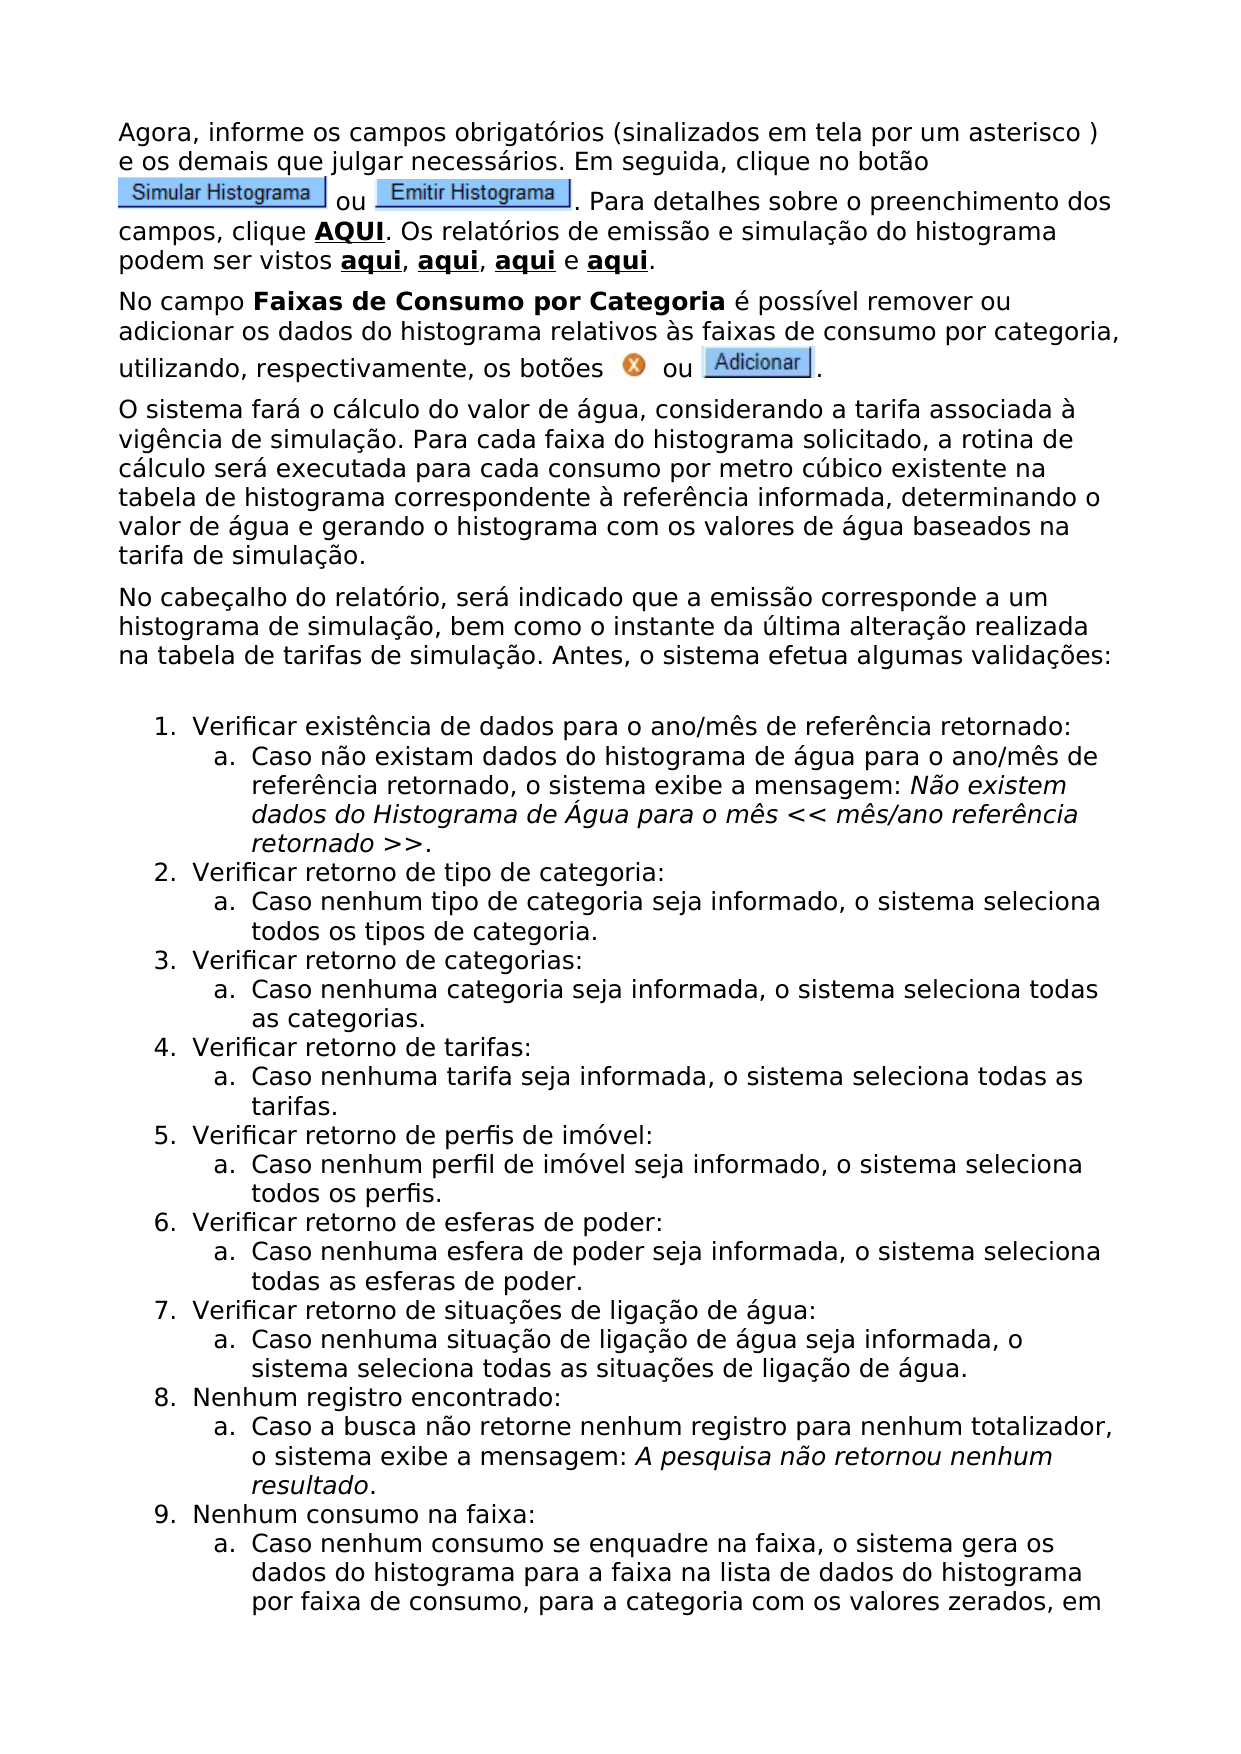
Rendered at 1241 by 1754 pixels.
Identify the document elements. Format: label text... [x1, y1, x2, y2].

list Caso nenhum consumo se enquadre na faixa, o sistema gera os dados do histograma para a faixa na lista de dados do histograma por faixa de consumo, para a categoria com os valores zerados, em [236, 1529, 1122, 1617]
list Verificar retorno de tarifas: [177, 1033, 1122, 1063]
list Caso a busca não retorne nenhum registro para nenhum totalizador, o sistema exibe a mensagem: A pesquisa não retornou nenhum resultado. [236, 1413, 1122, 1500]
list Verificar retorno de perfis de imóvel: [177, 1121, 1122, 1150]
list Verificar existência de dados para o ano/mês de referência retornado: [177, 713, 1122, 742]
picture [374, 179, 573, 211]
picture [701, 346, 816, 378]
text Agora, informe os campos obrigatórios (sinalizados em tela por um asterisco ) e os demais que julgar necessários. Em seguida, clique no botão ou . Para detalhes sobre o preenchimento dos campos, clique AQUI. Os relatórios de emissão e simulação do histograma podem ser vistos aqui, aqui, aqui e aqui. [118, 118, 1122, 275]
list Verificar retorno de situações de ligação de água: [177, 1296, 1122, 1325]
list Verificar retorno de categorias: [177, 946, 1122, 975]
picture [118, 176, 328, 211]
list Verificar retorno de esferas de poder: [177, 1208, 1122, 1238]
list Nenhum registro encontrado: [177, 1383, 1122, 1413]
text No campo Faixas de Consumo por Categoria é possível remover ou adicionar os dados do histograma relativos às faixas de consumo por categoria, utilizando, respectivamente, os botões ou . [118, 288, 1122, 383]
list Caso não existam dados do histograma de água para o ano/mês de referência retornado, o sistema exibe a mensagem: Não existem dados do Histograma de Água para o mês << mês/ano referência retornado >>. [236, 742, 1122, 858]
list Caso nenhuma esfera de poder seja informada, o sistema seleciona todas as esferas de poder. [236, 1238, 1122, 1296]
list Caso nenhuma tarifa seja informada, o sistema seleciona todas as tarifas. [236, 1063, 1122, 1121]
list Caso nenhum tipo de categoria seja informado, o sistema seleciona todos os tipos de categoria. [236, 888, 1122, 946]
text No cabeçalho do relatório, será indicado que a emissão corresponde a um histograma de simulação, bem como o instante da última alteração realizada na tabela de tarifas de simulação. Antes, o sistema efetua algumas validações: [118, 583, 1122, 671]
list Caso nenhuma situação de ligação de água seja informada, o sistema seleciona todas as situações de ligação de água. [236, 1325, 1122, 1383]
list Verificar retorno de tipo de categoria: [177, 858, 1122, 888]
list Nenhum consumo na faixa: [177, 1500, 1122, 1529]
picture [612, 352, 655, 378]
list Caso nenhuma categoria seja informada, o sistema seleciona todas as categorias. [236, 975, 1122, 1033]
list Caso nenhum perfil de imóvel seja informado, o sistema seleciona todos os perfis. [236, 1150, 1122, 1208]
text O sistema fará o cálculo do valor de água, considerando a tarifa associada à vigência de simulação. Para cada faixa do histograma solicitado, a rotina de cálculo será executada para cada consumo por metro cúbico existente na tabela de histograma correspondente à referência informada, determinando o valor de água e gerando o histograma com os valores de água baseados na tarifa de simulação. [118, 396, 1122, 571]
